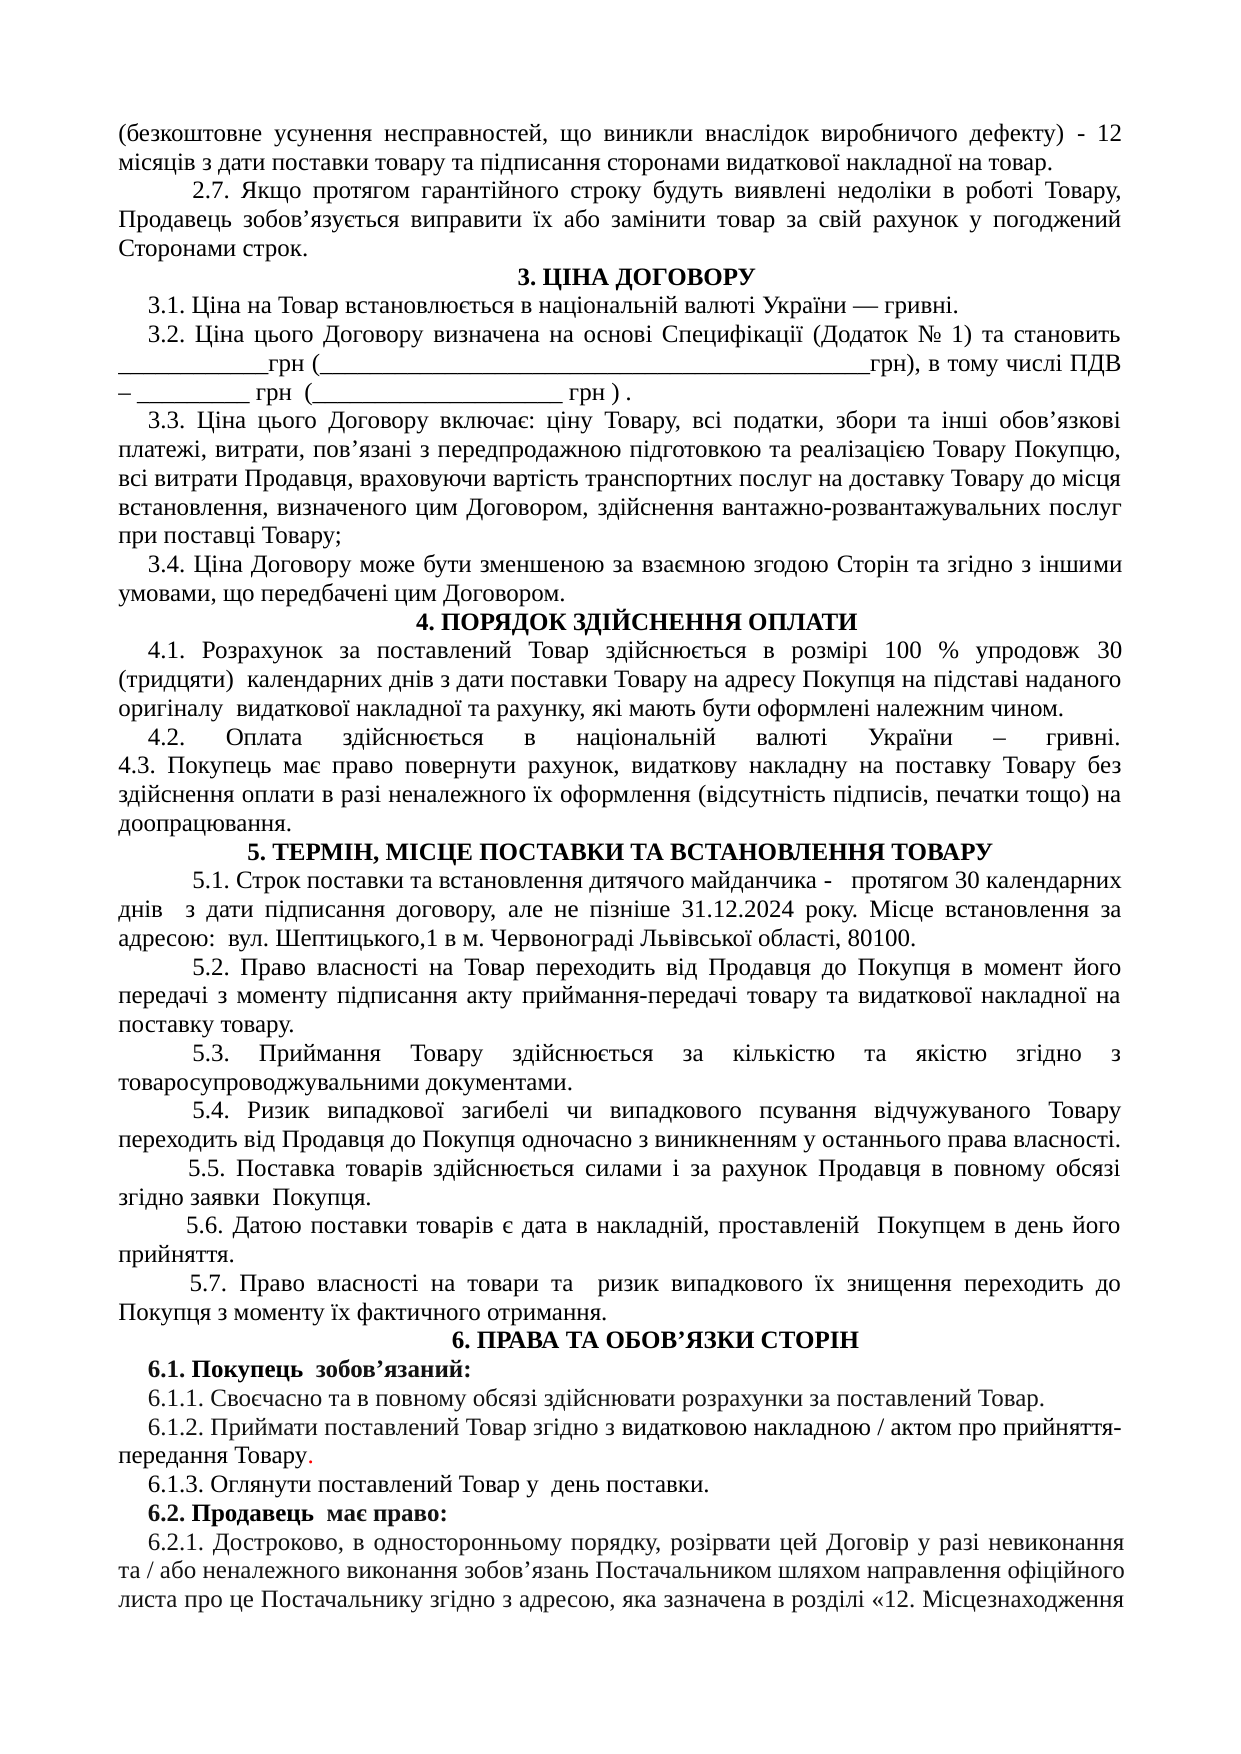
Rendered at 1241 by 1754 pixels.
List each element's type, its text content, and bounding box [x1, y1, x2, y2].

text 5.1. Строк поставки та встановлення дитячого майданчика - протягом 30 календарних днів з дати підписання договору, але не пізніше 31.12.2024 року. Місце встановлення за адресою: вул. Шептицького,1 в м. Червонограді Львівської області, 80100. [118, 866, 1122, 952]
text 5.2. Право власності на Товар переходить від Продавця до Покупця в момент його передачі з моменту підписання акту приймання-передачі товару та видаткової накладної на поставку товару. [118, 952, 1122, 1038]
text 3. ЦІНА ДОГОВОРУ [118, 262, 1126, 291]
text 3.2. Ціна цього Договору визначена на основі Специфікації (Додаток № 1) та становить ____________грн (____________________________________________грн), в тому числі ПДВ – _________ грн (____________________ грн ) . [118, 319, 1122, 406]
text 4.1. Розрахунок за поставлений Товар здійснюється в розмірі 100 % упродовж 30 (тридцяти) календарних днів з дати поставки Товару на адресу Покупця на підставі наданого оригіналу видаткової накладної та рахунку, які мають бути оформлені належним чином. [118, 636, 1122, 722]
text 3.4. Ціна Договору може бути зменшеною за взаємною згодою Сторін та згідно з іншими умовами, що передбачені цим Договором. [118, 549, 1122, 607]
text 4. ПОРЯДОК ЗДІЙСНЕННЯ ОПЛАТИ [118, 607, 1126, 636]
text 6.1. Покупець зобов’язаний: [118, 1354, 1122, 1383]
text 2.7. Якщо протягом гарантійного строку будуть виявлені недоліки в роботі Товару, Продавець зобов’язується виправити їх або замінити товар за свій рахунок у погоджений Сторонами строк. [118, 176, 1122, 262]
text 5.6. Датою поставки товарів є дата в накладній, проставленій Покупцем в день його прийняття. [118, 1211, 1122, 1268]
text 6.1.1. Своєчасно та в повному обсязі здійснювати розрахунки за поставлений Товар. [118, 1383, 1122, 1412]
text 6.2.1. Достроково, в односторонньому порядку, розірвати цей Договір у разі невиконання та / або неналежного виконання зобов’язань Постачальником шляхом направлення офіційного листа про це Постачальнику згідно з адресою, яка зазначена в розділі «12. Місцезнаходження [118, 1527, 1126, 1613]
text (безкоштовне усунення несправностей, що виникли внаслідок виробничого дефекту) - 12 місяців з дати поставки товару та підписання сторонами видаткової накладної на товар. [118, 118, 1122, 176]
text 5.5. Поставка товарів здійснюється силами і за рахунок Продавця в повному обсязі згідно заявки Покупця. [118, 1153, 1122, 1211]
text 5.3. Приймання Товару здійснюється за кількістю та якістю згідно з товаросупроводжувальними документами. [118, 1038, 1122, 1096]
text 6.2. Продавець має право: [118, 1498, 1122, 1527]
text 5.7. Право власності на товари та ризик випадкового їх знищення переходить до Покупця з моменту їх фактичного отримання. [118, 1268, 1122, 1326]
text 6.1.3. Оглянути поставлений Товар у день поставки. [118, 1469, 1122, 1498]
text 6.1.2. Приймати поставлений Товар згідно з видатковою накладною / актом про прийняття-передання Товару. [118, 1412, 1122, 1469]
text 5. ТЕРМІН, МІСЦЕ ПОСТАВКИ ТА ВСТАНОВЛЕННЯ ТОВАРУ [118, 837, 1122, 866]
text 6. ПРАВА ТА ОБОВ’ЯЗКИ СТОРІН [155, 1326, 1126, 1354]
text 3.1. Ціна на Товар встановлюється в національній валюті України — гривні. [118, 291, 1126, 319]
text 3.3. Ціна цього Договору включає: ціну Товару, всі податки, збори та інші обов’язкові платежі, витрати, пов’язані з передпродажною підготовкою та реалізацією Товару Покупцю, всі витрати Продавця, враховуючи вартість транспортних послуг на доставку Товару до місця встановлення, визначеного цим Договором, здійснення вантажно-розвантажувальних послуг при поставці Товару; [118, 406, 1122, 549]
text 5.4. Ризик випадкової загибелі чи випадкового псування відчужуваного Товару переходить від Продавця до Покупця одночасно з виникненням у останнього права власності. [118, 1096, 1122, 1153]
text 4.2. Оплата здійснюється в національній валюті України – гривні. 4.3. Покупець має право повернути рахунок, видаткову накладну на поставку Товару без здійснення оплати в разі неналежного їх оформлення (відсутність підписів, печатки тощо) на доопрацювання. [118, 722, 1122, 837]
